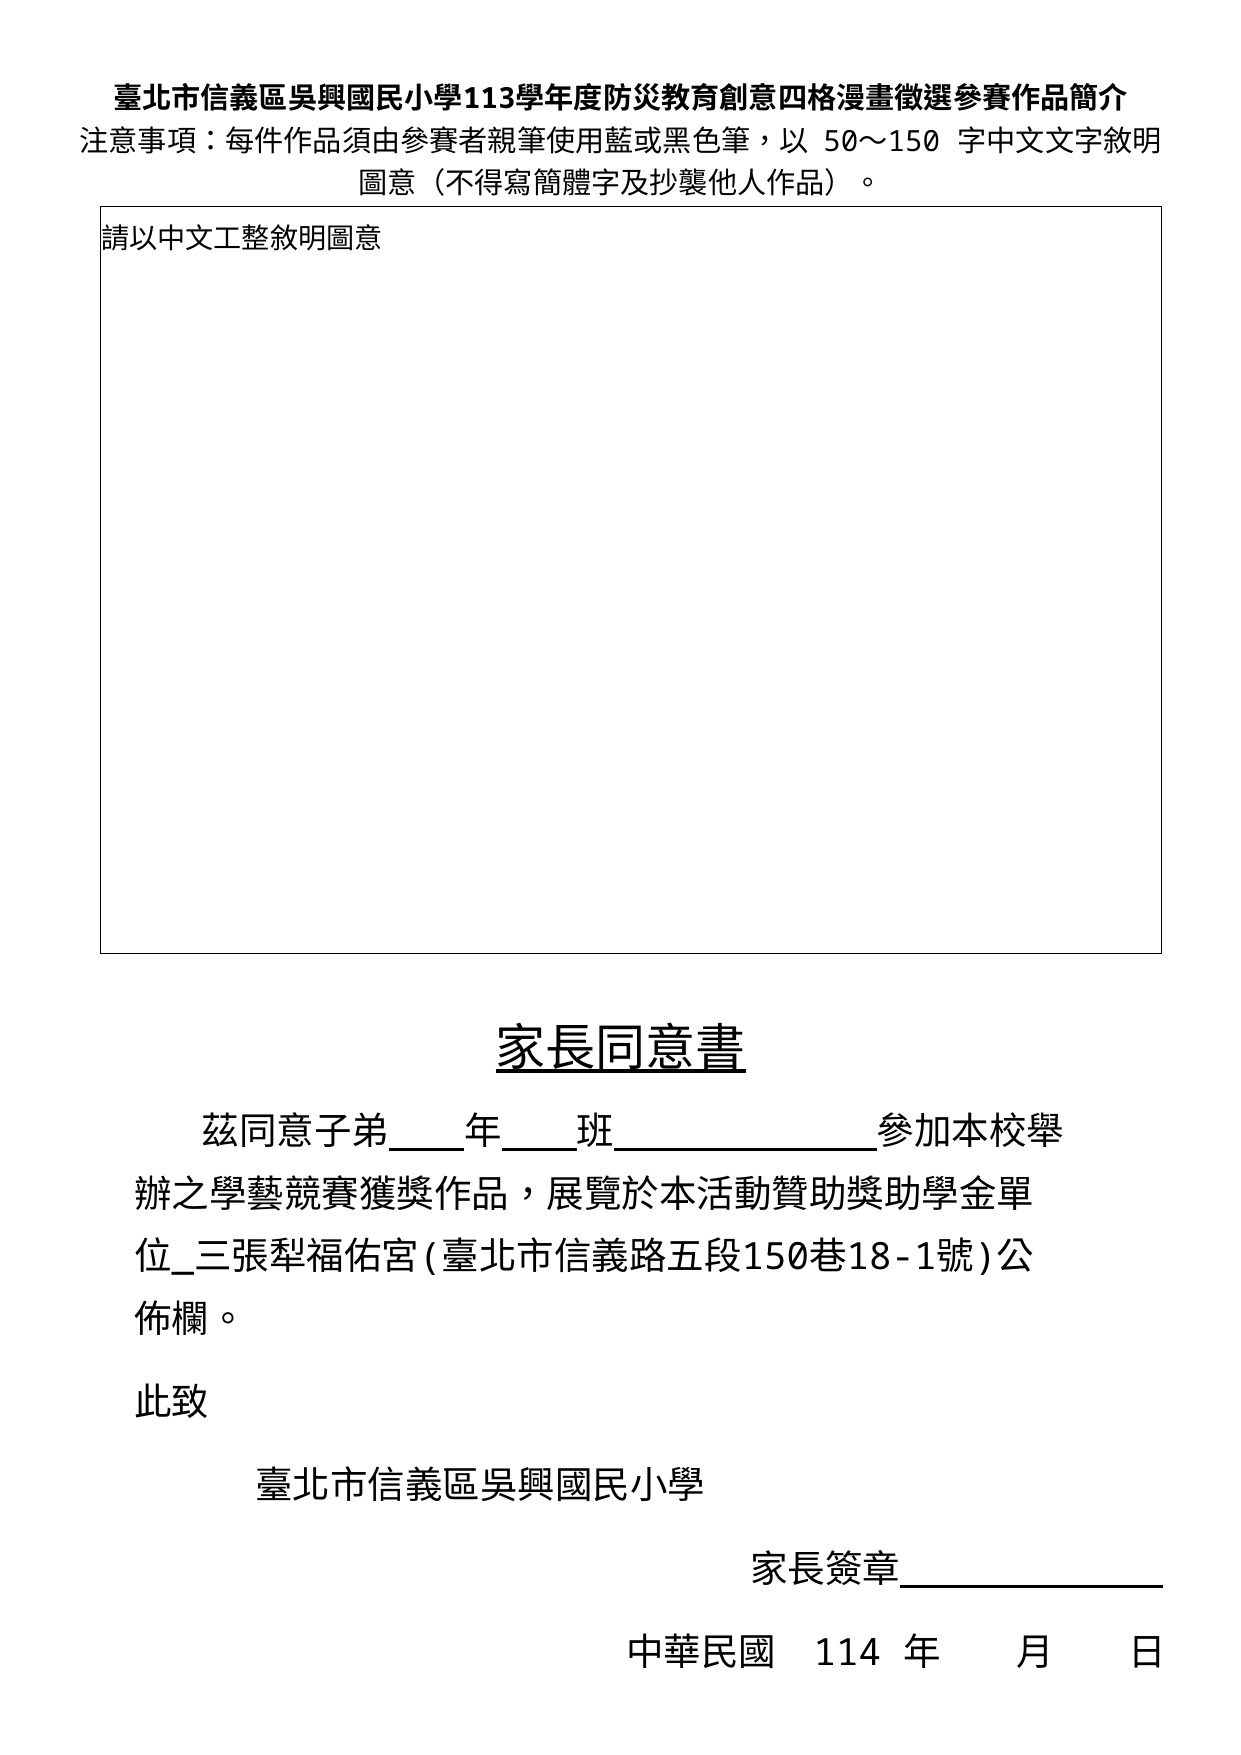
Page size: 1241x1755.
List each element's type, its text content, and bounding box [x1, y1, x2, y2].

text [101, 207, 1161, 953]
text 家長同意書 [75, 1008, 1166, 1080]
text 中華民國 114 年 月 日 [75, 1622, 1166, 1677]
text 臺北市信義區吳興國民小學 [75, 1455, 1168, 1510]
text 茲同意子弟 年 班 參加本校舉辦之學藝競賽獲獎作品，展覽於本活動贊助獎助學金單位_三張犁福佑宮(臺北市信義路五段150巷18-1號)公佈欄。 [134, 1101, 1064, 1343]
text 家長簽章 [75, 1539, 1168, 1593]
text 臺北市信義區吳興國民小學113學年度防災教育創意四格漫畫徵選參賽作品簡介 [75, 75, 1166, 117]
text 注意事項：每件作品須由參賽者親筆使用藍或黑色筆，以 50～150 字中文文字敘明圖意（不得寫簡體字及抄襲他人作品）。 [75, 117, 1166, 202]
text 請以中文工整敘明圖意 [101, 207, 872, 258]
text 此致 [134, 1372, 1168, 1426]
